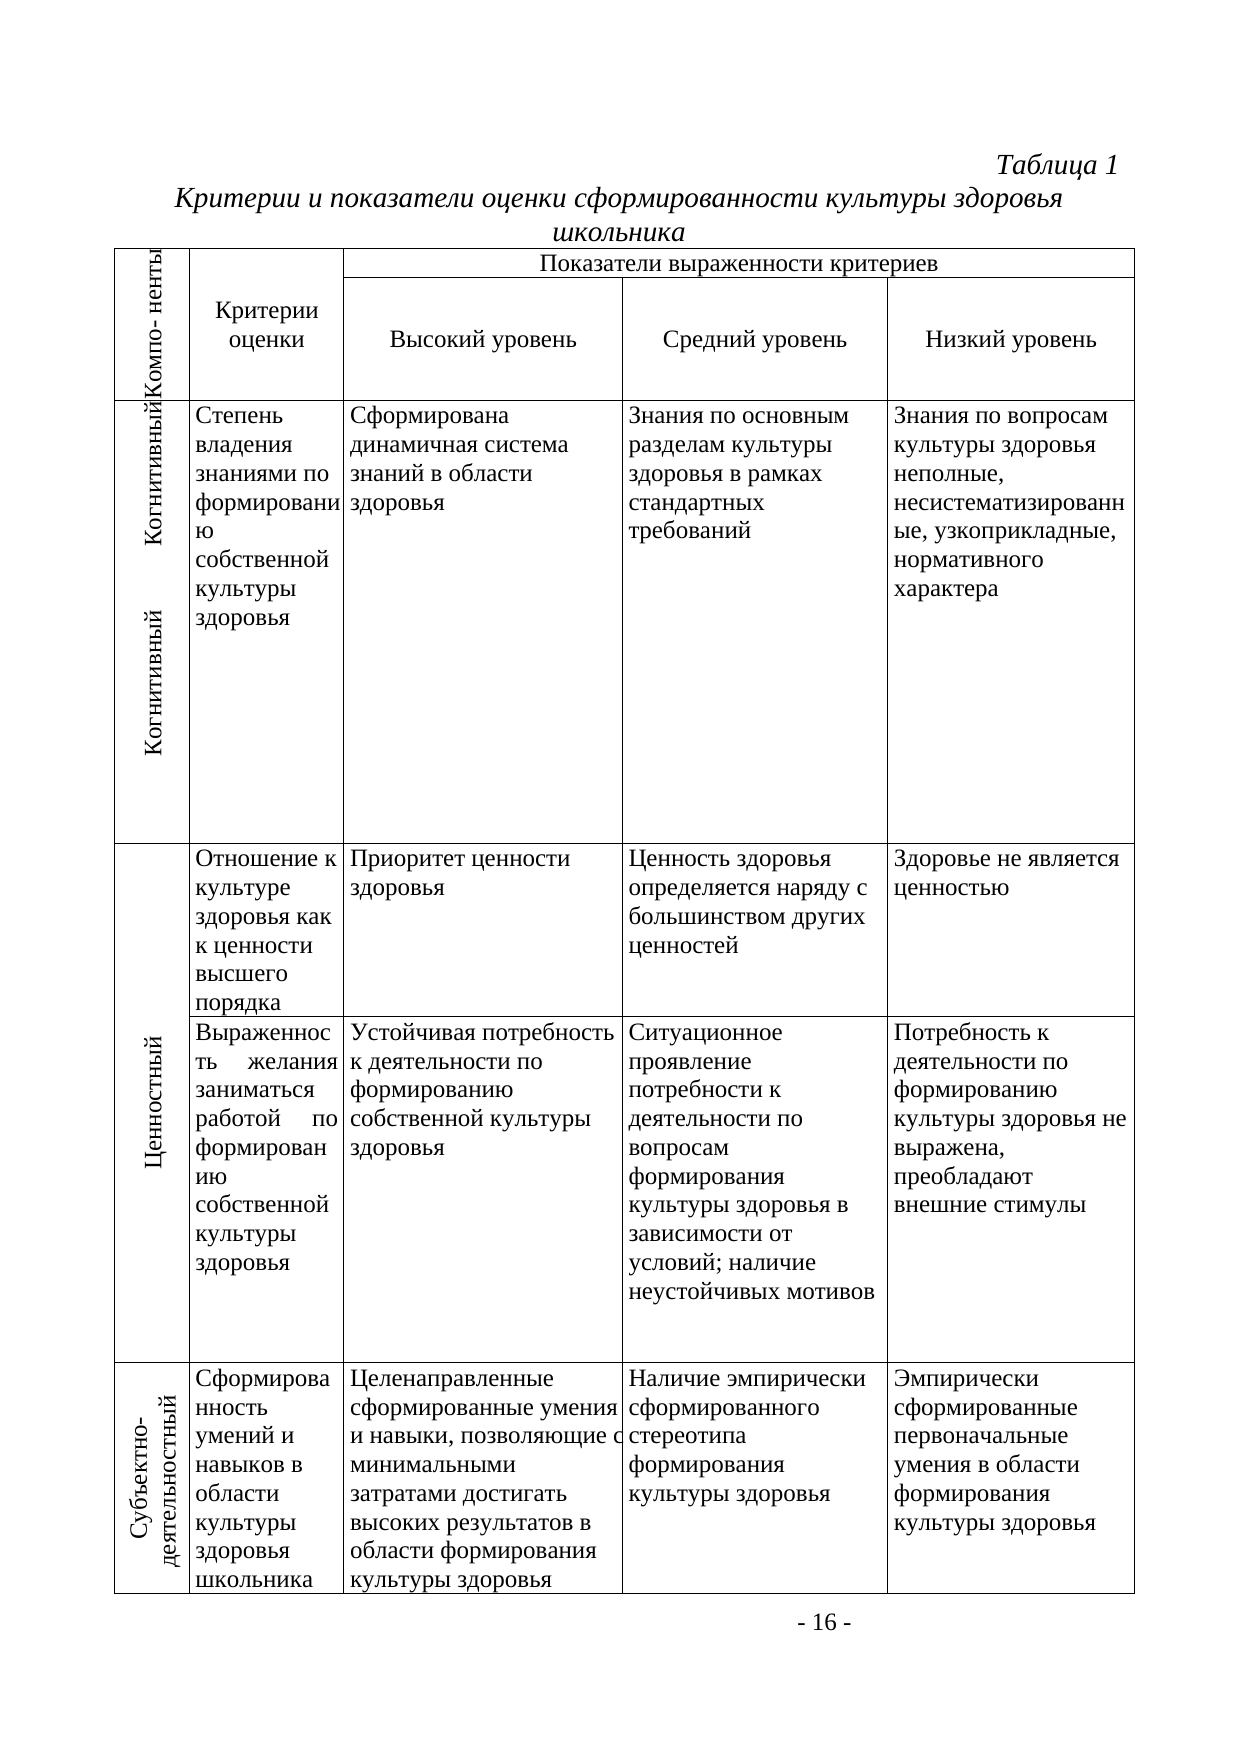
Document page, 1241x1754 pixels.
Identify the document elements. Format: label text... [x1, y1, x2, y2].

table_cell Наличие эмпирически сформированного стереотипа формирования культуры здоровья [623, 1363, 887, 1593]
table_cell Выраженность желания заниматься работой по формированию собственной культуры здоровья [190, 1017, 343, 1362]
table_cell Когнитивный Когнитивный [115, 401, 189, 842]
table_cell Эмпирически сформированные первоначальные умения в области формирования культуры здоровья [888, 1363, 1134, 1593]
table_cell Сформирована динамичная система знаний в области здоровья [344, 401, 622, 842]
table_cell Целенаправленные сформированные умения и навыки, позволяющие с минимальными затратами достигать высоких результатов в области формирования культуры здоровья [344, 1363, 622, 1593]
table_cell Отношение к культуре здоровья как к ценности высшего порядка [190, 844, 343, 1016]
text Таблица 1 [118, 147, 1122, 180]
table_cell Средний уровень [623, 278, 887, 399]
table_cell Сформированность умений и навыков в области культуры здоровья школьника [190, 1363, 343, 1593]
table_cell Приоритет ценности здоровья [344, 844, 622, 1016]
table_cell Высокий уровень [344, 278, 622, 399]
table_cell Устойчивая потребность к деятельности по формированию собственной культуры здоровья [344, 1017, 622, 1362]
table_cell Знания по вопросам культуры здоровья неполные, несистематизированные, узкоприкладные, нормативного характера [888, 401, 1134, 842]
table_header Показатели выраженности критериев [344, 249, 1134, 277]
table_cell Потребность к деятельности по формированию культуры здоровья не выражена, преобладают внешние стимулы [888, 1017, 1134, 1362]
table_header Компо- ненты [115, 249, 189, 399]
table_cell Знания по основным разделам культуры здоровья в рамках стандартных требований [623, 401, 887, 842]
text Критерии и показатели оценки сформированности культуры здоровья школьника [118, 180, 1122, 247]
table_cell Субъектно-деятельностный [115, 1363, 189, 1593]
table_cell Ценностный [115, 844, 189, 1362]
table_cell Ситуационное проявление потребности к деятельности по вопросам формирования культуры здоровья в зависимости от условий; наличие неустойчивых мотивов [623, 1017, 887, 1362]
table_header Критерии оценки [190, 249, 343, 399]
table_cell Степень владения знаниями по формированию собственной культуры здоровья [190, 401, 343, 842]
table_cell Здоровье не является ценностью [888, 844, 1134, 1016]
table_cell Ценность здоровья определяется наряду с большинством других ценностей [623, 844, 887, 1016]
table_cell Низкий уровень [888, 278, 1134, 399]
